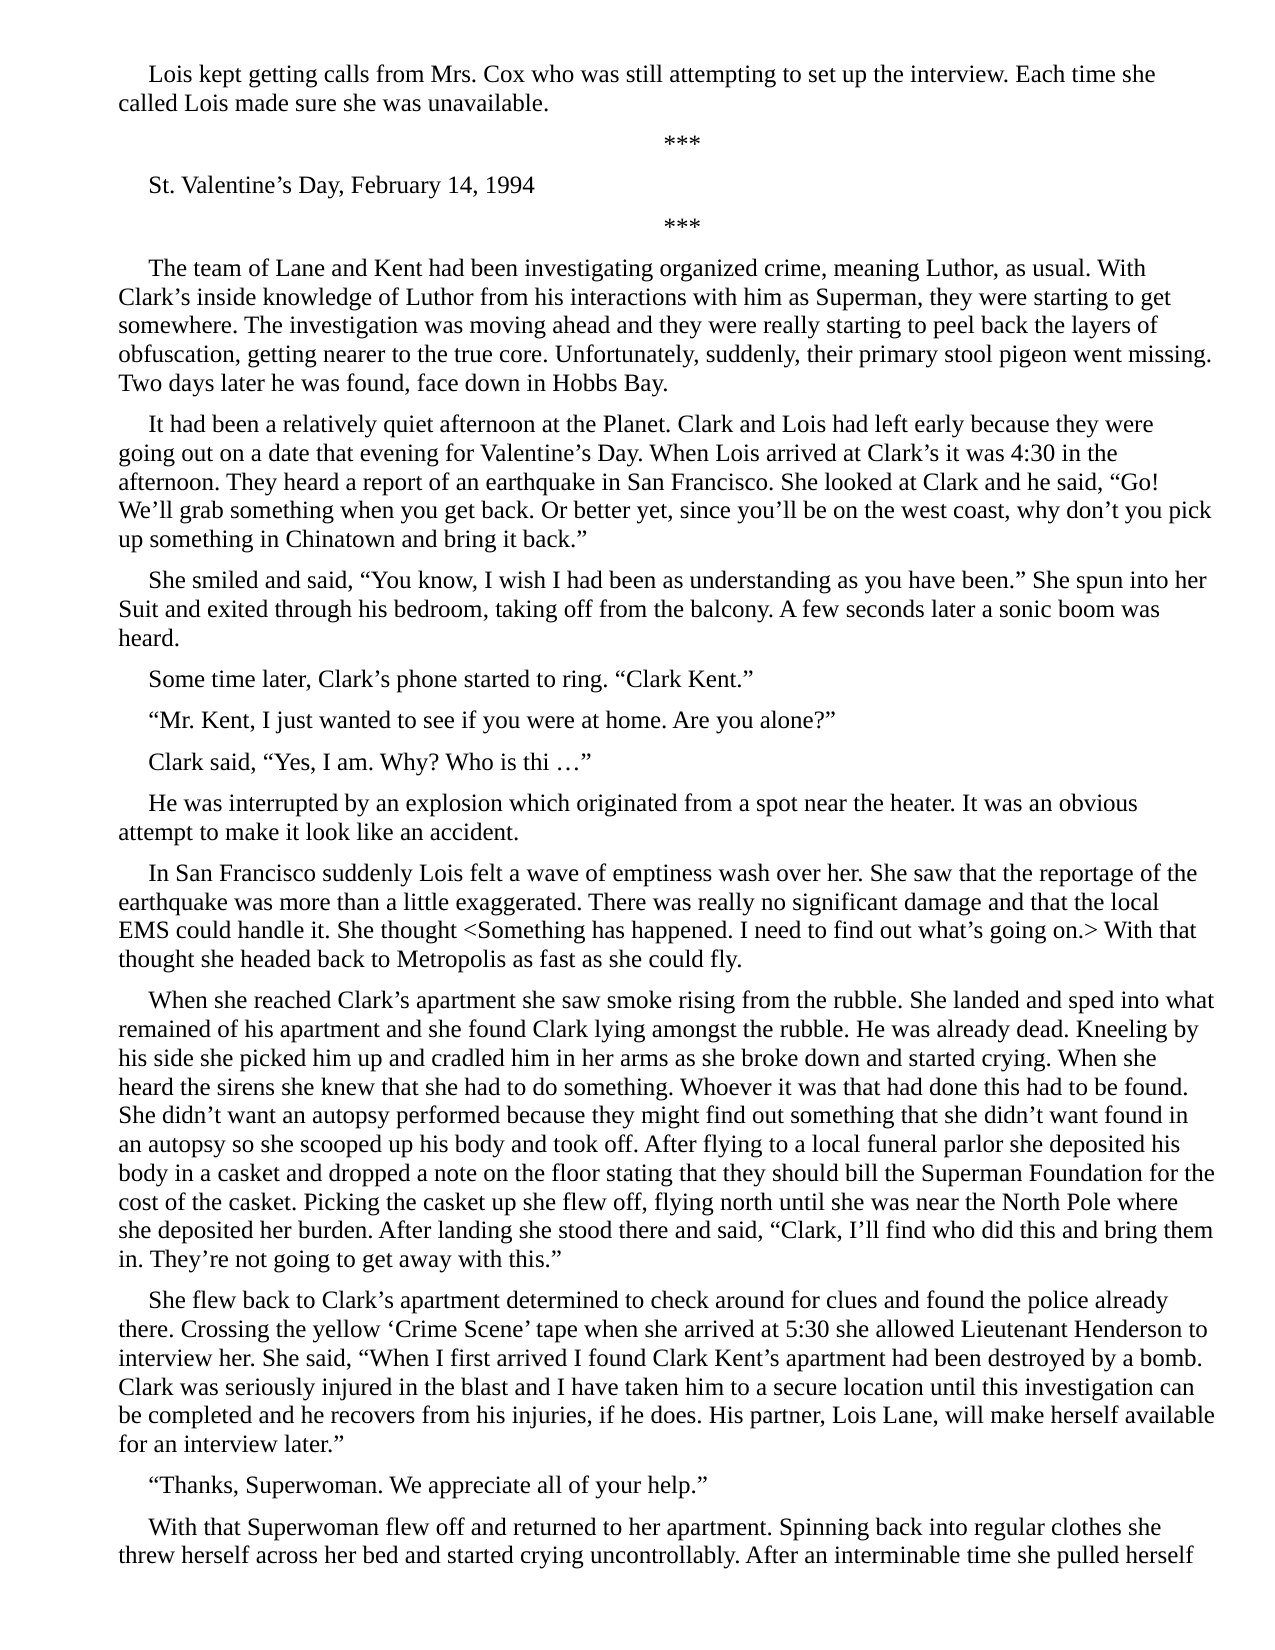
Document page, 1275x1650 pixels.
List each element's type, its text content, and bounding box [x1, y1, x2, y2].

text She flew back to Clark’s apartment determined to check around for clues and found the police already there. Crossing the yellow ‘Crime Scene’ tape when she arrived at 5:30 she allowed Lieutenant Henderson to interview her. She said, “When I first arrived I found Clark Kent’s apartment had been destroyed by a bomb. Clark was seriously injured in the blast and I have taken him to a secure location until this investigation can be completed and he recovers from his injuries, if he does. His partner, Lois Lane, will make herself available for an interview later.” [118, 1285, 1216, 1458]
text *** [118, 212, 1216, 240]
text Clark said, “Yes, I am. Why? Who is thi …” [118, 747, 1216, 775]
text He was interrupted by an explosion which originated from a spot near the heater. It was an obvious attempt to make it look like an accident. [118, 788, 1216, 845]
text *** [118, 129, 1216, 158]
text Some time later, Clark’s phone started to ring. “Clark Kent.” [118, 664, 1216, 693]
text When she reached Clark’s apartment she saw smoke rising from the rubble. She landed and sped into what remained of his apartment and she found Clark lying amongst the rubble. He was already dead. Kneeling by his side she picked him up and cradled him in her arms as she broke down and started crying. When she heard the sirens she knew that she had to do something. Whoever it was that had done this had to be found. She didn’t want an autopsy performed because they might find out something that she didn’t want found in an autopsy so she scooped up his body and took off. After flying to a local funeral parlor she deposited his body in a casket and dropped a note on the floor stating that they should bill the Superman Foundation for the cost of the casket. Picking the casket up she flew off, flying north until she was near the North Pole where she deposited her burden. After landing she stood there and said, “Clark, I’ll find who did this and bring them in. They’re not going to get away with this.” [118, 985, 1216, 1273]
text She smiled and said, “You know, I wish I had been as understanding as you have been.” She spun into her Suit and exited through his bedroom, taking off from the balcony. A few seconds later a sonic boom was heard. [118, 565, 1216, 652]
text “Mr. Kent, I just wanted to see if you were at home. Are you alone?” [118, 705, 1216, 734]
text St. Valentine’s Day, February 14, 1994 [118, 170, 1216, 199]
text It had been a relatively quiet afternoon at the Planet. Clark and Lois had left early because they were going out on a date that evening for Valentine’s Day. When Lois arrived at Clark’s it was 4:30 in the afternoon. They heard a report of an earthquake in San Francisco. She looked at Clark and he said, “Go! We’ll grab something when you get back. Or better yet, since you’ll be on the west coast, why don’t you pick up something in Chinatown and bring it back.” [118, 409, 1216, 553]
text “Thanks, Superwoman. We appreciate all of your help.” [118, 1470, 1216, 1499]
text With that Superwoman flew off and returned to her apartment. Spinning back into regular clothes she threw herself across her bed and started crying uncontrollably. After an interminable time she pulled herself [118, 1512, 1216, 1569]
text In San Francisco suddenly Lois felt a wave of emptiness wash over her. She saw that the reportage of the earthquake was more than a little exaggerated. There was really no significant damage and that the local EMS could handle it. She thought <Something has happened. I need to find out what’s going on.> With that thought she headed back to Metropolis as fast as she could fly. [118, 858, 1216, 973]
text The team of Lane and Kent had been investigating organized crime, meaning Luthor, as usual. With Clark’s inside knowledge of Luthor from his interactions with him as Superman, they were starting to get somewhere. The investigation was moving ahead and they were really starting to peel back the layers of obfuscation, getting nearer to the true core. Unfortunately, suddenly, their primary stool pigeon went missing. Two days later he was found, face down in Hobbs Bay. [118, 253, 1216, 397]
text Lois kept getting calls from Mrs. Cox who was still attempting to set up the interview. Each time she called Lois made sure she was unavailable. [118, 59, 1216, 117]
